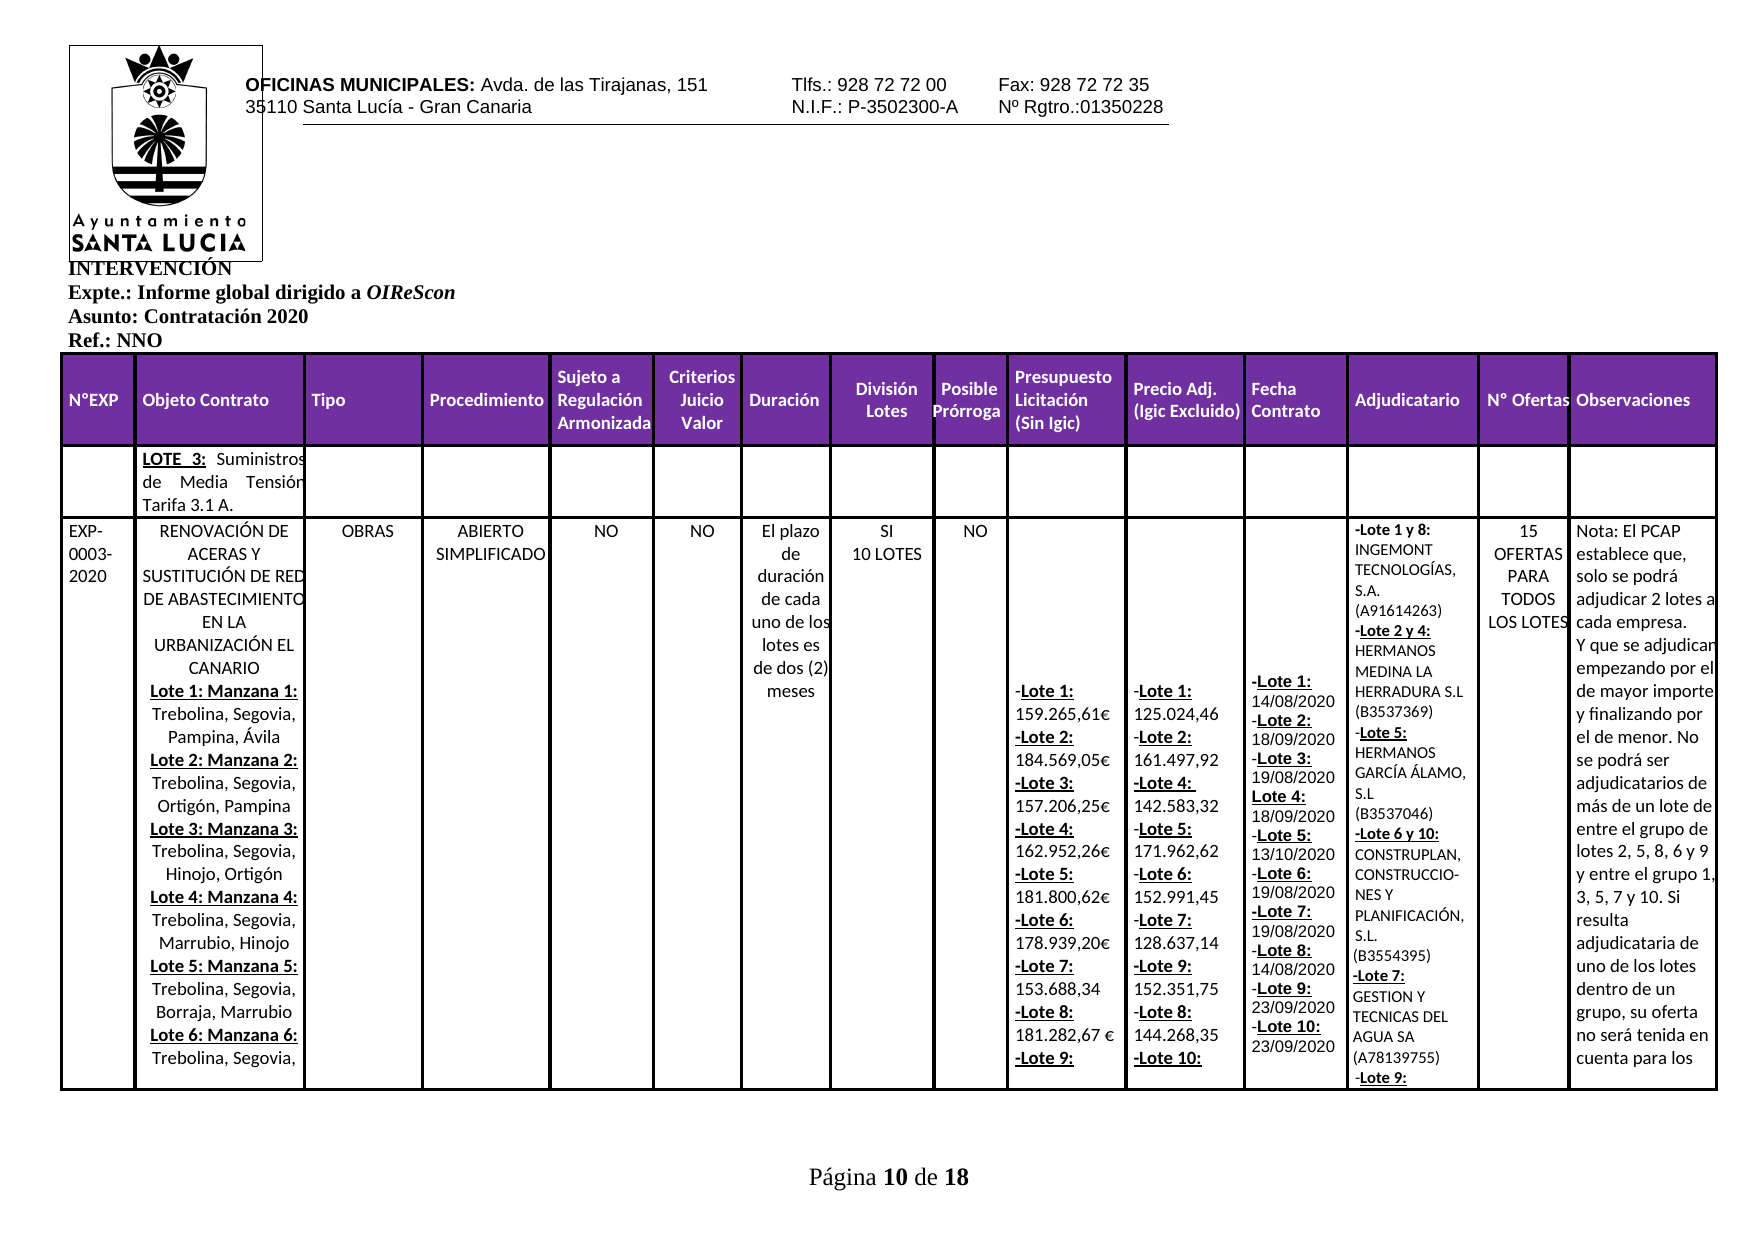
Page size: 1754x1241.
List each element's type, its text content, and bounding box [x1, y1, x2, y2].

table_cell NO [936, 519, 1006, 1088]
table_header Nº Ofertas [1480, 355, 1567, 444]
table_cell [936, 447, 1006, 516]
table_cell [1128, 447, 1243, 516]
table_cell OBRAS [306, 519, 421, 1088]
table_header Tipo [306, 355, 421, 444]
table_header Duración [743, 355, 829, 444]
table_cell SI 10 LOTES [832, 519, 932, 1088]
table_cell El plazo de duración de cada uno de los lotes es de dos (2) meses [743, 519, 829, 1088]
table_header Criterios Juicio Valor [655, 355, 740, 444]
table_cell -Lote 1: 14/08/2020 -Lote 2: 18/09/2020 -Lote 3: 19/08/2020 Lote 4: 18/09/2020 -Lote 5: 13/10/2020 -Lote 6: 19/08/2020 -Lote 7: 19/08/2020 -Lote 8: 14/08/2020 -Lote 9: 23/09/2020 -Lote 10: 23/09/2020 [1246, 519, 1346, 1088]
table_cell [1009, 447, 1124, 516]
table_cell [63, 447, 133, 516]
table_cell LOTE 3: Suministros de Media Tensión Tarifa 3.1 A. [137, 447, 303, 516]
table_cell -Lote 1 y 8: INGEMONT TECNOLOGÍAS, S.A. (A91614263) -Lote 2 y 4: HERMANOS MEDINA LA HERRADURA S.L (B3537369) -Lote 5: HERMANOS GARCÍA ÁLAMO, S.L (B3537046) -Lote 6 y 10: CONSTRUPLAN, CONSTRUCCIO-NES Y PLANIFICACIÓN, S.L. (B3554395) -Lote 7: GESTION Y TECNICAS DEL AGUA SA (A78139755) -Lote 9: [1349, 519, 1477, 1088]
table_cell [1480, 447, 1567, 516]
table_cell ABIERTO SIMPLIFICADO [424, 519, 548, 1088]
table_cell [1349, 447, 1477, 516]
table_header Procedimiento [424, 355, 548, 444]
table_cell EXP-0003-2020 [63, 519, 133, 1088]
table_cell [424, 447, 548, 516]
table_header Precio Adj. (Igic Excluido) [1128, 355, 1243, 444]
table_cell -Lote 1: 125.024,46 -Lote 2: 161.497,92 -Lote 4: 142.583,32 -Lote 5: 171.962,62 -Lote 6: 152.991,45 -Lote 7: 128.637,14 -Lote 9: 152.351,75 -Lote 8: 144.268,35 -Lote 10: [1128, 519, 1243, 1088]
table_cell NO [655, 519, 740, 1088]
table_header Presupuesto Licitación (Sin Igic) [1009, 355, 1124, 444]
table_header Posible Prórroga [936, 355, 1006, 444]
table_header División Lotes [832, 355, 932, 444]
table_header Fecha Contrato [1246, 355, 1346, 444]
table_cell RENOVACIÓN DE ACERAS Y SUSTITUCIÓN DE RED DE ABASTECIMIENTO EN LA URBANIZACIÓN EL CANARIO Lote 1: Manzana 1: Trebolina, Segovia, Pampina, Ávila Lote 2: Manzana 2: Trebolina, Segovia, Ortigón, Pampina Lote 3: Manzana 3: Trebolina, Segovia, Hinojo, Ortigón Lote 4: Manzana 4: Trebolina, Segovia, Marrubio, Hinojo Lote 5: Manzana 5: Trebolina, Segovia, Borraja, Marrubio Lote 6: Manzana 6: Trebolina, Segovia, [137, 519, 303, 1088]
table_cell Nota: El PCAP establece que, solo se podrá adjudicar 2 lotes a cada empresa. Y que se adjudican empezando por el de mayor importe y finalizando por el de menor. No se podrá ser adjudicatarios de más de un lote de entre el grupo de lotes 2, 5, 8, 6 y 9 y entre el grupo 1, 3, 5, 7 y 10. Si resulta adjudicataria de uno de los lotes dentro de un grupo, su oferta no será tenida en cuenta para los [1571, 519, 1715, 1088]
table_cell 15 OFERTAS PARA TODOS LOS LOTES [1480, 519, 1567, 1088]
table_cell [655, 447, 740, 516]
table_cell [832, 447, 932, 516]
table_cell [743, 447, 829, 516]
table_header NºEXP [63, 355, 133, 444]
table_cell [1571, 447, 1715, 516]
table_cell [1246, 447, 1346, 516]
table_header Sujeto a Regulación Armonizada [552, 355, 652, 444]
table_cell [306, 447, 421, 516]
table_header Adjudicatario [1349, 355, 1477, 444]
table_cell -Lote 1: 159.265,61€ -Lote 2: 184.569,05€ -Lote 3: 157.206,25€ -Lote 4: 162.952,26€ -Lote 5: 181.800,62€ -Lote 6: 178.939,20€ -Lote 7: 153.688,34 -Lote 8: 181.282,67 € -Lote 9: [1009, 519, 1124, 1088]
table_header Objeto Contrato [137, 355, 303, 444]
table_cell NO [552, 519, 652, 1088]
table_header Observaciones [1571, 355, 1715, 444]
picture [72, 46, 246, 252]
table_cell [552, 447, 652, 516]
